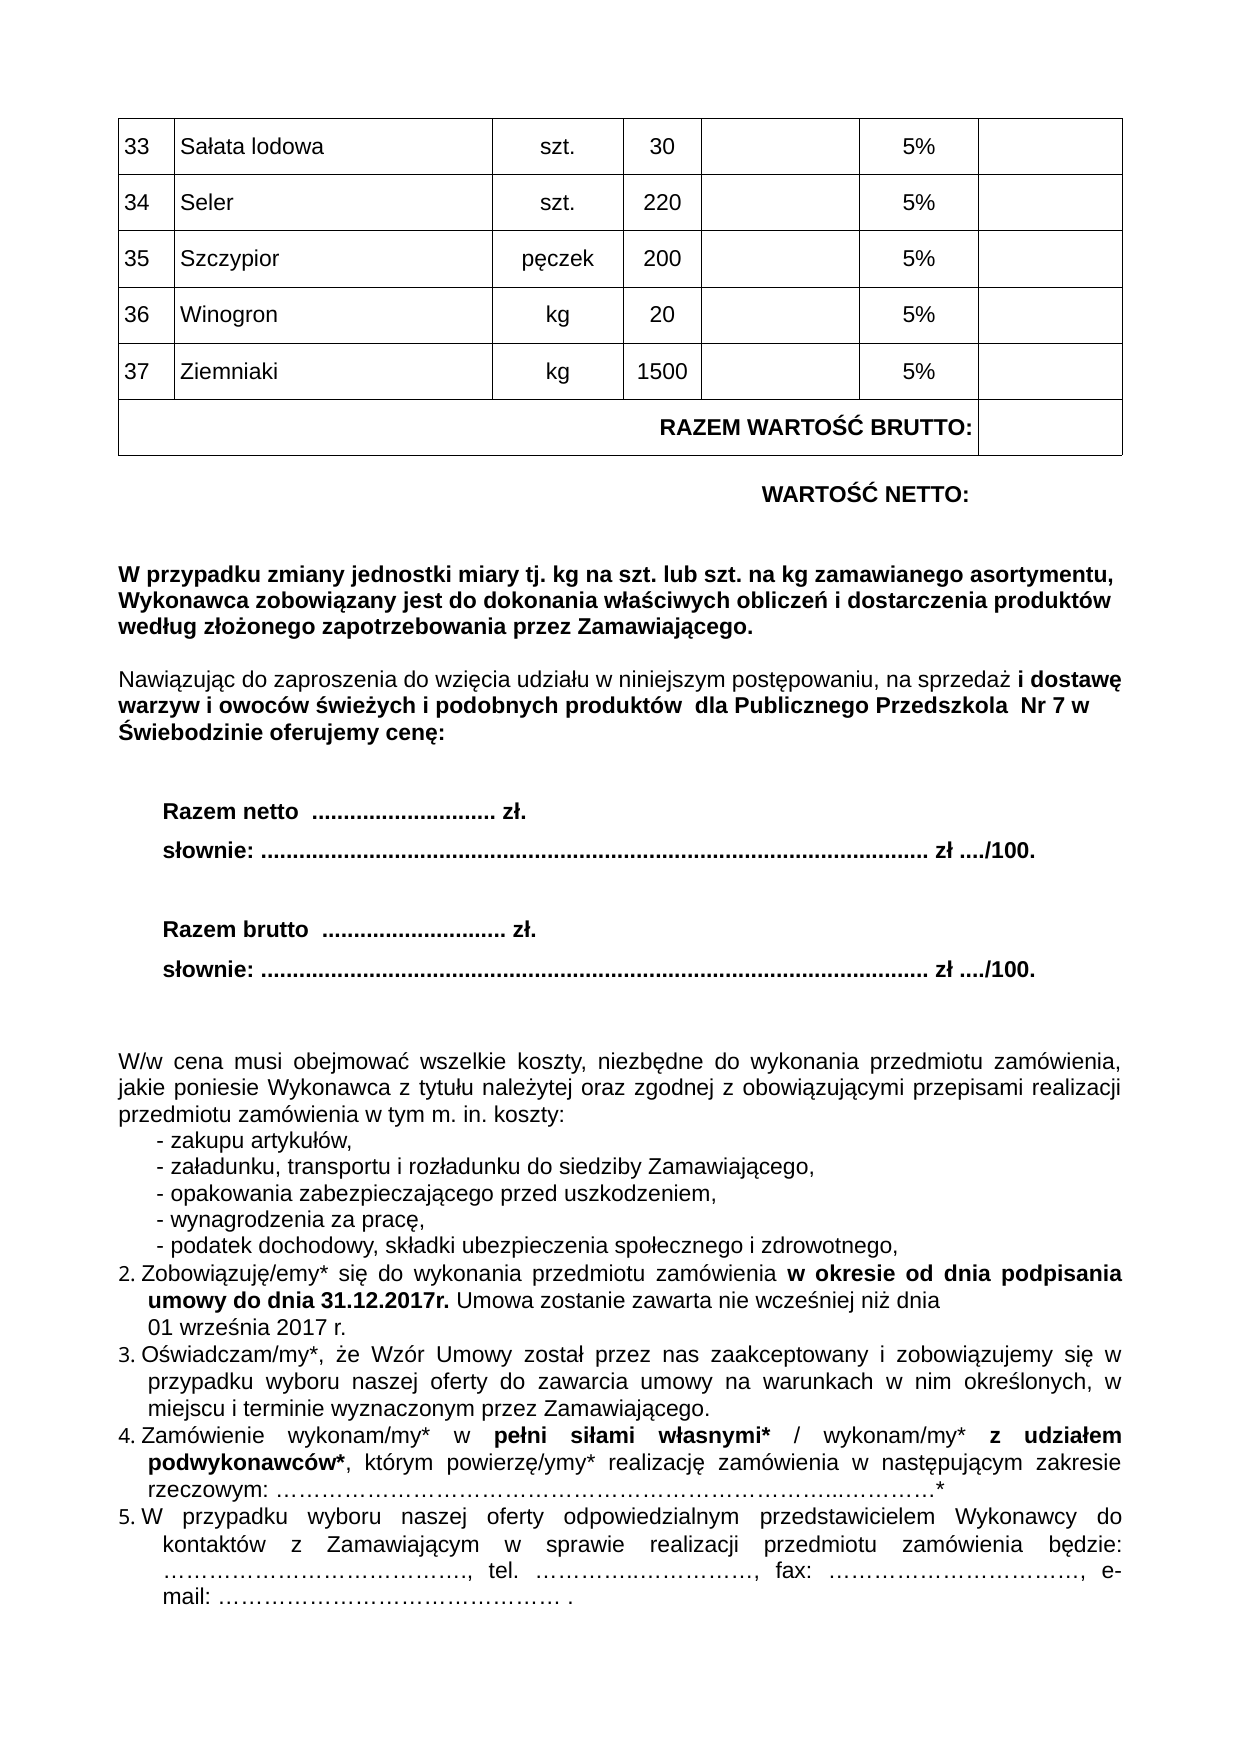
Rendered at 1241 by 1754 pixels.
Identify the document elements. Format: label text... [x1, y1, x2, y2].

list 01 września 2017 r. [118, 1313, 1122, 1340]
text słownie: ......................................................................................................... zł ..../100. [118, 956, 1122, 982]
table_cell 200 [624, 231, 701, 287]
table_cell 5% [860, 175, 978, 230]
table_cell RAZEM WARTOŚĆ BRUTTO: [119, 400, 978, 455]
table_cell kg [493, 288, 623, 343]
table_cell 5% [860, 231, 978, 287]
table_cell pęczek [493, 231, 623, 287]
text W/w cena musi obejmować wszelkie koszty, niezbędne do wykonania przedmiotu zamówienia, jakie poniesie Wykonawca z tytułu należytej oraz zgodnej z obowiązującymi przepisami realizacji przedmiotu zamówienia w tym m. in. koszty: [118, 1048, 1122, 1127]
list Zamówienie wykonam/my* w pełni siłami własnymi* / wykonam/my* z udziałem podwykonawców*, którym powierzę/ymy* realizację zamówienia w następującym zakresie rzeczowym: ………………………………………………………………...…………* [118, 1421, 1122, 1502]
table_cell 33 [119, 119, 174, 174]
table_cell Sałata lodowa [175, 119, 492, 174]
text - podatek dochodowy, składki ubezpieczenia społecznego i zdrowotnego, [118, 1232, 1122, 1259]
table_cell Seler [175, 175, 492, 230]
text Nawiązując do zaproszenia do wzięcia udziału w niniejszym postępowaniu, na sprzedaż i dostawę warzyw i owoców świeżych i podobnych produktów dla Publicznego Przedszkola Nr 7 w Świebodzinie oferujemy cenę: [118, 666, 1122, 745]
table_cell [702, 288, 859, 343]
table_cell [702, 119, 859, 174]
text - opakowania zabezpieczającego przed uszkodzeniem, [118, 1179, 1122, 1206]
table_cell 34 [119, 175, 174, 230]
table_cell [979, 344, 1122, 399]
table_cell [702, 175, 859, 230]
text - załadunku, transportu i rozładunku do siedziby Zamawiającego, [118, 1153, 1122, 1179]
table_cell [979, 400, 1122, 455]
text słownie: ......................................................................................................... zł ..../100. [118, 837, 1122, 863]
text Razem brutto ............................. zł. [118, 916, 1122, 942]
text W przypadku zmiany jednostki miary tj. kg na szt. lub szt. na kg zamawianego asortymentu, Wykonawca zobowiązany jest do dokonania właściwych obliczeń i dostarczenia produktów według złożonego zapotrzebowania przez Zamawiającego. [118, 561, 1122, 639]
table_cell [979, 175, 1122, 230]
table_cell 37 [119, 344, 174, 399]
table_cell szt. [493, 119, 623, 174]
table_cell 20 [624, 288, 701, 343]
table_cell szt. [493, 175, 623, 230]
text Razem netto ............................. zł. [118, 798, 1122, 824]
table_cell [979, 231, 1122, 287]
text - zakupu artykułów, [118, 1127, 1122, 1153]
table_cell [979, 119, 1122, 174]
text - wynagrodzenia za pracę, [118, 1206, 1122, 1232]
table_cell Szczypior [175, 231, 492, 287]
table_cell Ziemniaki [175, 344, 492, 399]
table_cell [702, 344, 859, 399]
table_cell 36 [119, 288, 174, 343]
list W przypadku wyboru naszej oferty odpowiedzialnym przedstawicielem Wykonawcy do kontaktów z Zamawiającym w sprawie realizacji przedmiotu zamówienia będzie: …………………………………., tel. …………..……………, fax: ……………………………, e-mail: ……………………………………… . [118, 1502, 1122, 1609]
list Zobowiązuję/emy* się do wykonania przedmiotu zamówienia w okresie od dnia podpisania umowy do dnia 31.12.2017r. Umowa zostanie zawarta nie wcześniej niż dnia [118, 1259, 1122, 1313]
table_cell 35 [119, 231, 174, 287]
table_cell kg [493, 344, 623, 399]
table_cell Winogron [175, 288, 492, 343]
table_cell 220 [624, 175, 701, 230]
text WARTOŚĆ NETTO: [118, 481, 1122, 508]
table_cell 5% [860, 119, 978, 174]
table_cell 5% [860, 288, 978, 343]
table_cell [702, 231, 859, 287]
table_cell 30 [624, 119, 701, 174]
table_cell 5% [860, 344, 978, 399]
table_cell [979, 288, 1122, 343]
list Oświadczam/my*, że Wzór Umowy został przez nas zaakceptowany i zobowiązujemy się w przypadku wyboru naszej oferty do zawarcia umowy na warunkach w nim określonych, w miejscu i terminie wyznaczonym przez Zamawiającego. [118, 1340, 1122, 1421]
table_cell 1500 [624, 344, 701, 399]
